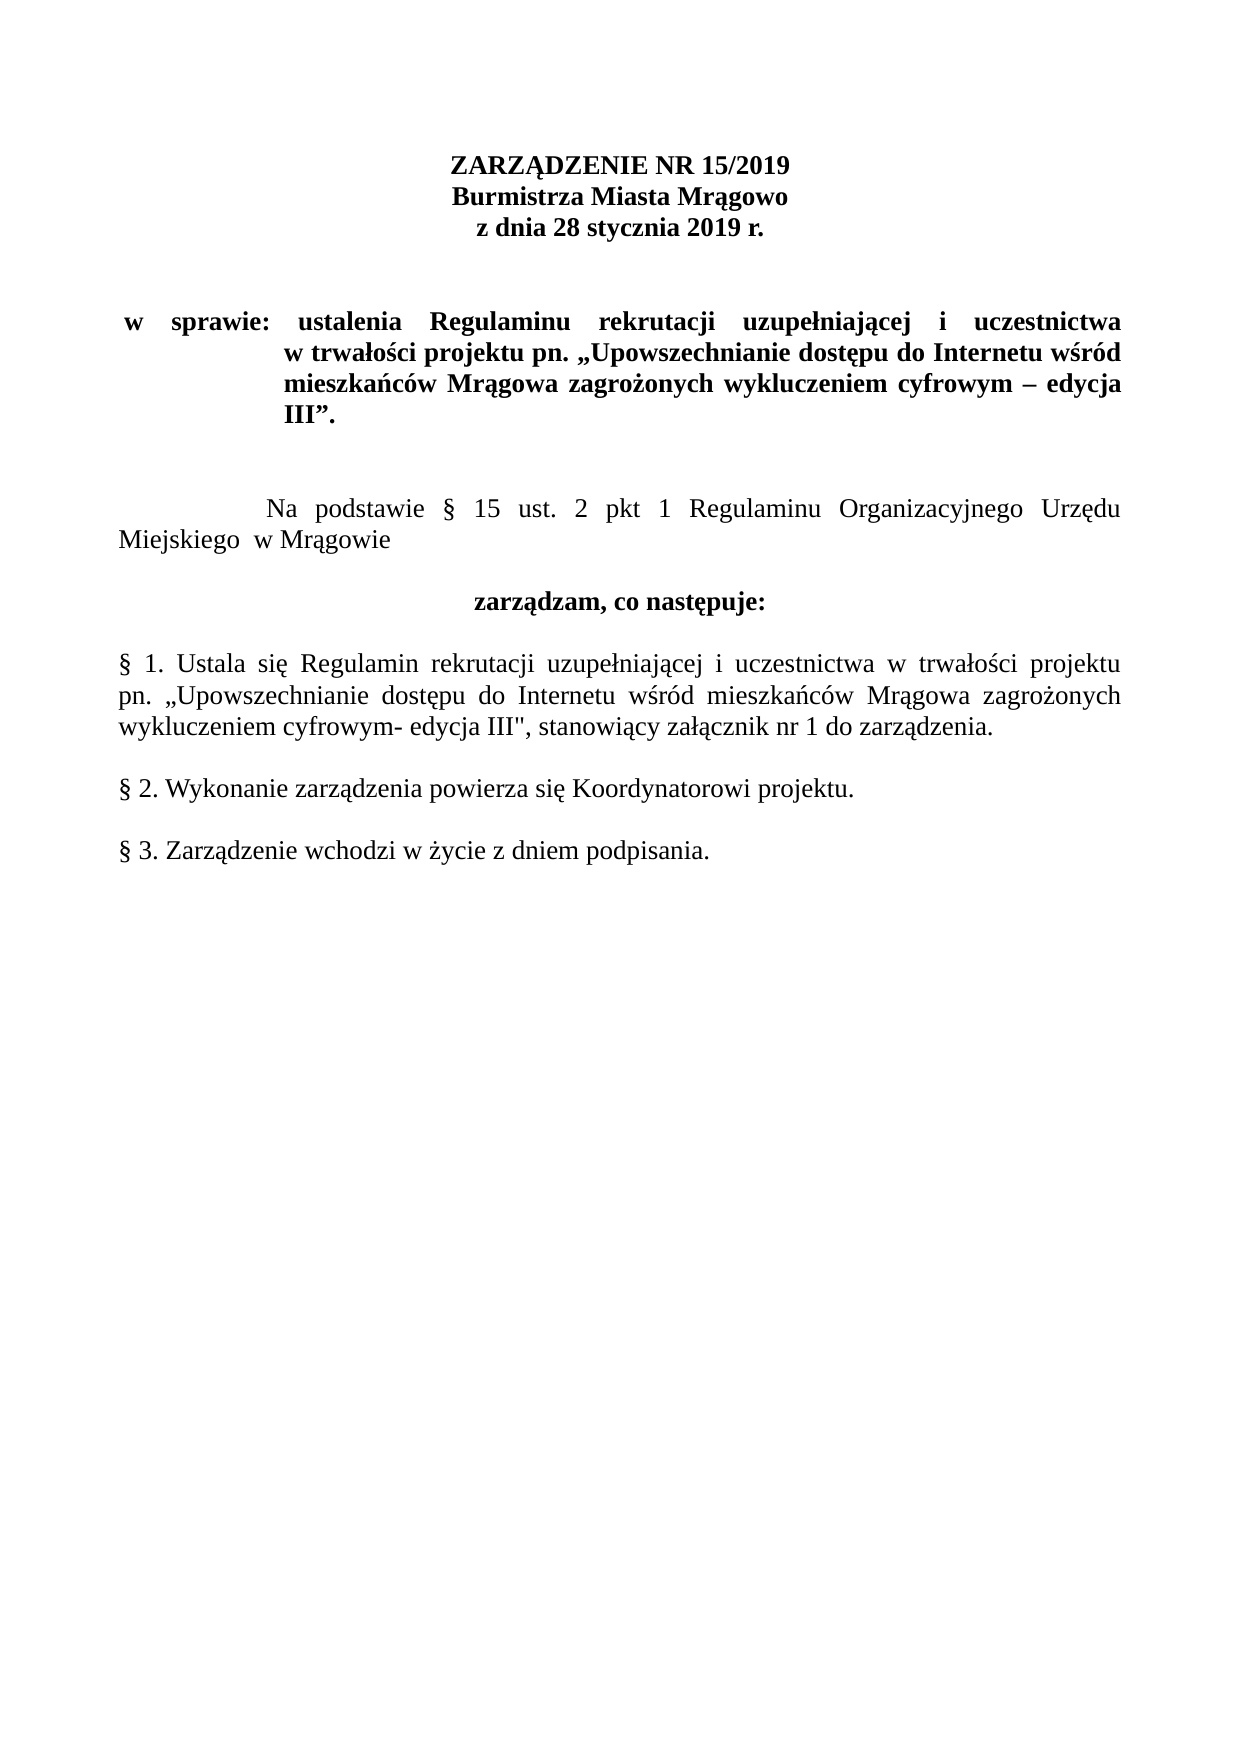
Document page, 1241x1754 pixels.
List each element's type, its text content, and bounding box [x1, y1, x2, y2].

text z dnia 28 stycznia 2019 r. [118, 212, 1122, 243]
text Na podstawie § 15 ust. 2 pkt 1 Regulaminu Organizacyjnego Urzędu Miejskiego w Mrągowie [118, 492, 1122, 554]
text § 1. Ustala się Regulamin rekrutacji uzupełniającej i uczestnictwa w trwałości projektu pn. „Upowszechnianie dostępu do Internetu wśród mieszkańców Mrągowa zagrożonych wykluczeniem cyfrowym- edycja III", stanowiący załącznik nr 1 do zarządzenia. [118, 648, 1122, 741]
text § 3. Zarządzenie wchodzi w życie z dniem podpisania. [118, 834, 1122, 866]
text w sprawie: ustalenia Regulaminu rekrutacji uzupełniającej i uczestnictwa w trwałości projektu pn. „Upowszechnianie dostępu do Internetu wśród mieszkańców Mrągowa zagrożonych wykluczeniem cyfrowym – edycja III”. [124, 305, 1122, 429]
text § 2. Wykonanie zarządzenia powierza się Koordynatorowi projektu. [118, 772, 1122, 803]
text zarządzam, co następuje: [118, 585, 1122, 616]
text ZARZĄDZENIE NR 15/2019 [118, 149, 1122, 180]
text Burmistrza Miasta Mrągowo [118, 180, 1122, 212]
